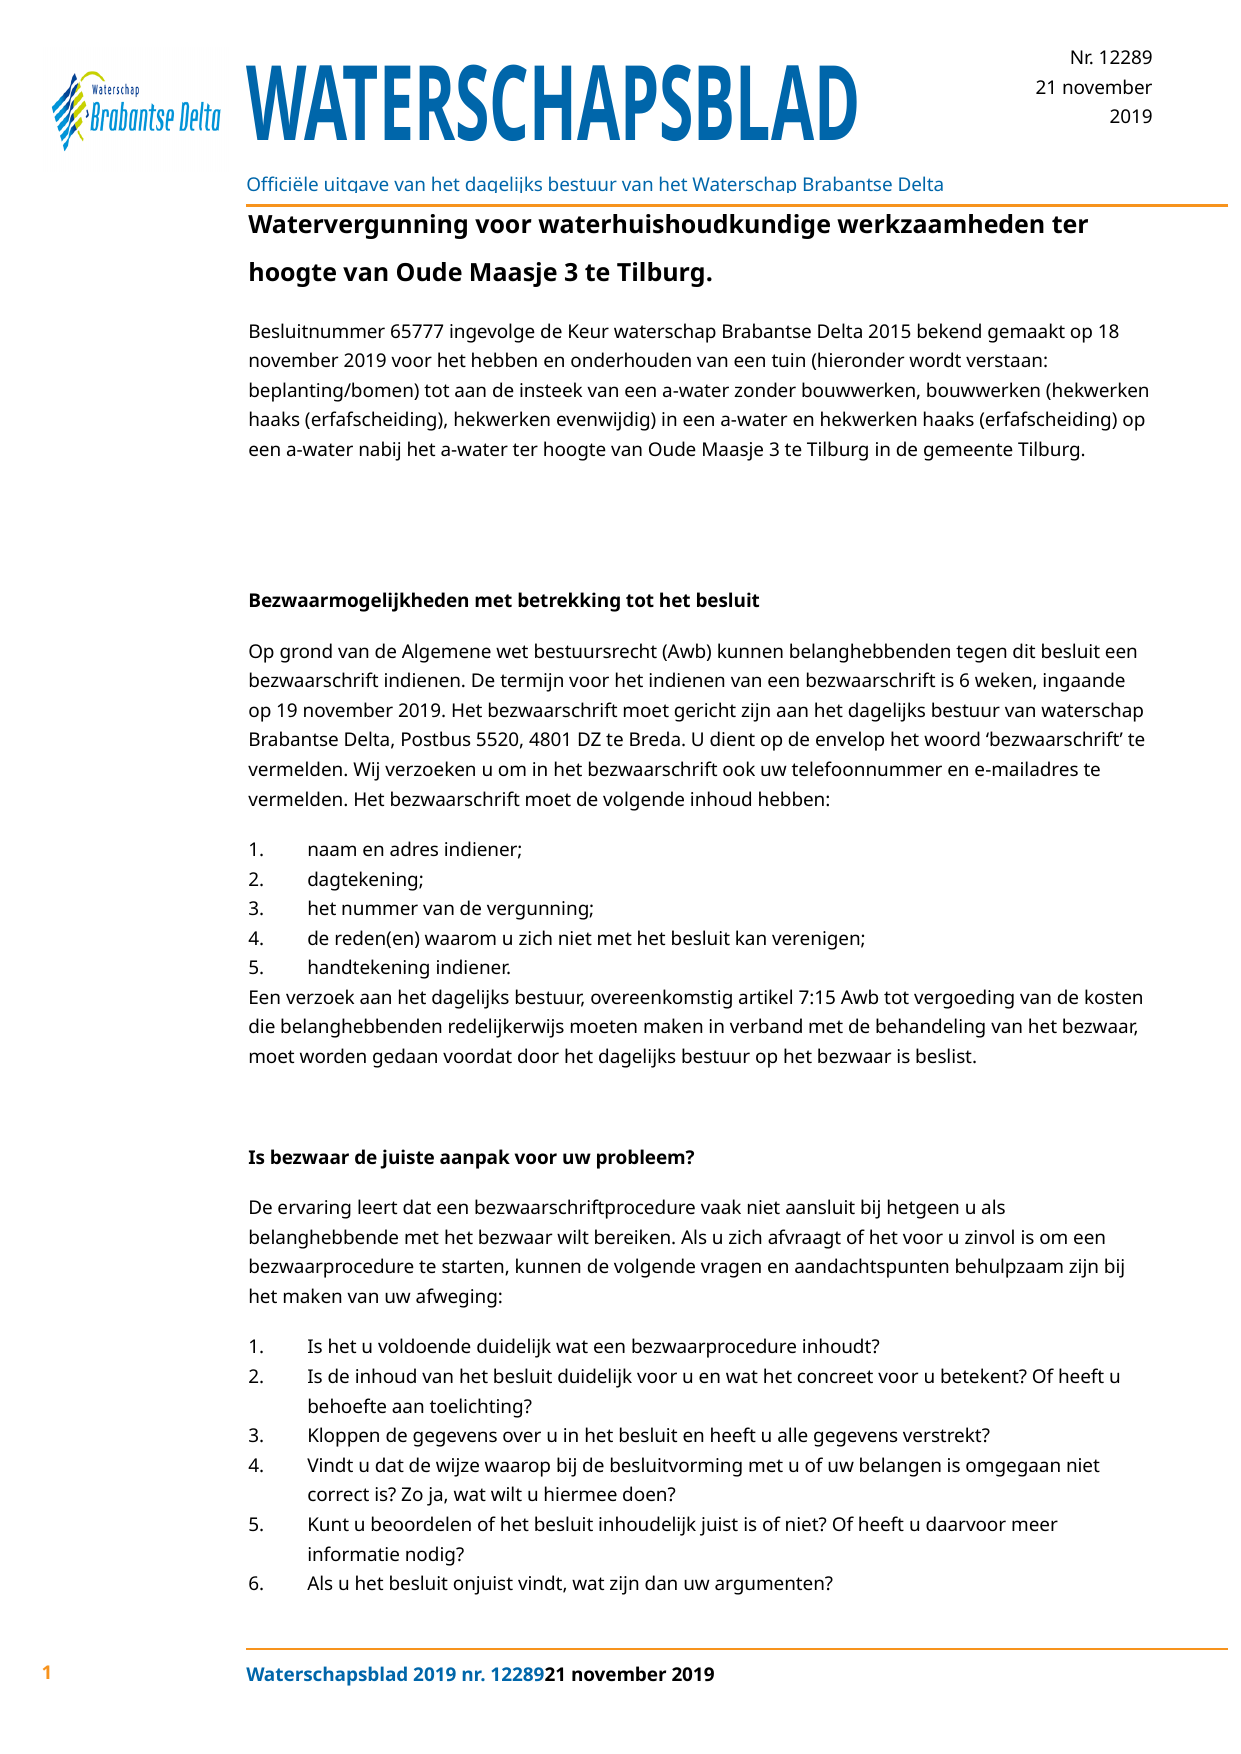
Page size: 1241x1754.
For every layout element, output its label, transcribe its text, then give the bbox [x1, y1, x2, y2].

text Een verzoek aan het dagelijks bestuur, overeenkomstig artikel 7:15 Awb tot vergoeding van de kosten die belanghebbenden redelijkerwijs moeten maken in verband met de behandeling van het bezwaar, moet worden gedaan voordat door het dagelijks bestuur op het bezwaar is beslist. [248, 984, 1152, 1069]
picture [41, 47, 231, 172]
list Is de inhoud van het besluit duidelijk voor u en wat het concreet voor u betekent? Of heeft u behoefte aan toelichting? [248, 1363, 1152, 1419]
text Is bezwaar de juiste aanpak voor uw probleem? [248, 1144, 1152, 1170]
text Op grond van de Algemene wet bestuursrecht (Awb) kunnen belanghebbenden tegen dit besluit een bezwaarschrift indienen. De termijn voor het indienen van een bezwaarschrift is 6 weken, ingaande op 19 november 2019. Het bezwaarschrift moet gericht zijn aan het dagelijks bestuur van waterschap Brabantse Delta, Postbus 5520, 4801 DZ te Breda. U dient op de envelop het woord ‘bezwaarschrift’ te vermelden. Wij verzoeken u om in het bezwaarschrift ook uw telefoonnummer en e‑mailadres te vermelden. Het bezwaarschrift moet de volgende inhoud hebben: [248, 638, 1152, 812]
list dagtekening; [248, 866, 1152, 892]
list naam en adres indiener; [248, 836, 1152, 862]
text Bezwaarmogelijkheden met betrekking tot het besluit [248, 587, 1152, 613]
text Besluitnummer 65777 ingevolge de Keur waterschap Brabantse Delta 2015 bekend gemaakt op 18 november 2019 voor het hebben en onderhouden van een tuin (hieronder wordt verstaan: beplanting/bomen) tot aan de insteek van een a-water zonder bouwwerken, bouwwerken (hekwerken haaks (erfafscheiding), hekwerken evenwijdig) in een a-water en hekwerken haaks (erfafscheiding) op een a-water nabij het a-water ter hoogte van Oude Maasje 3 te Tilburg in de gemeente Tilburg. [248, 318, 1152, 462]
list het nummer van de vergunning; [248, 895, 1152, 921]
list Kunt u beoordelen of het besluit inhoudelijk juist is of niet? Of heeft u daarvoor meer informatie nodig? [248, 1511, 1152, 1567]
list handtekening indiener. [248, 954, 1152, 980]
list Als u het besluit onjuist vindt, wat zijn dan uw argumenten? [248, 1570, 1152, 1596]
list Is het u voldoende duidelijk wat een bezwaarprocedure inhoudt? [248, 1334, 1152, 1359]
text Watervergunning voor waterhuishoudkundige werkzaamheden ter hoogte van Oude Maasje 3 te Tilburg. [248, 207, 1152, 288]
list Vindt u dat de wijze waarop bij de besluitvorming met u of uw belangen is omgegaan niet correct is? Zo ja, wat wilt u hiermee doen? [248, 1452, 1152, 1507]
text De ervaring leert dat een bezwaarschriftprocedure vaak niet aansluit bij hetgeen u als belanghebbende met het bezwaar wilt bereiken. Als u zich afvraagt of het voor u zinvol is om een bezwaarprocedure te starten, kunnen de volgende vragen en aandachtspunten behulpzaam zijn bij het maken van uw afweging: [248, 1194, 1152, 1309]
list Kloppen de gegevens over u in het besluit en heeft u alle gegevens verstrekt? [248, 1422, 1152, 1448]
list de reden(en) waarom u zich niet met het besluit kan verenigen; [248, 925, 1152, 951]
